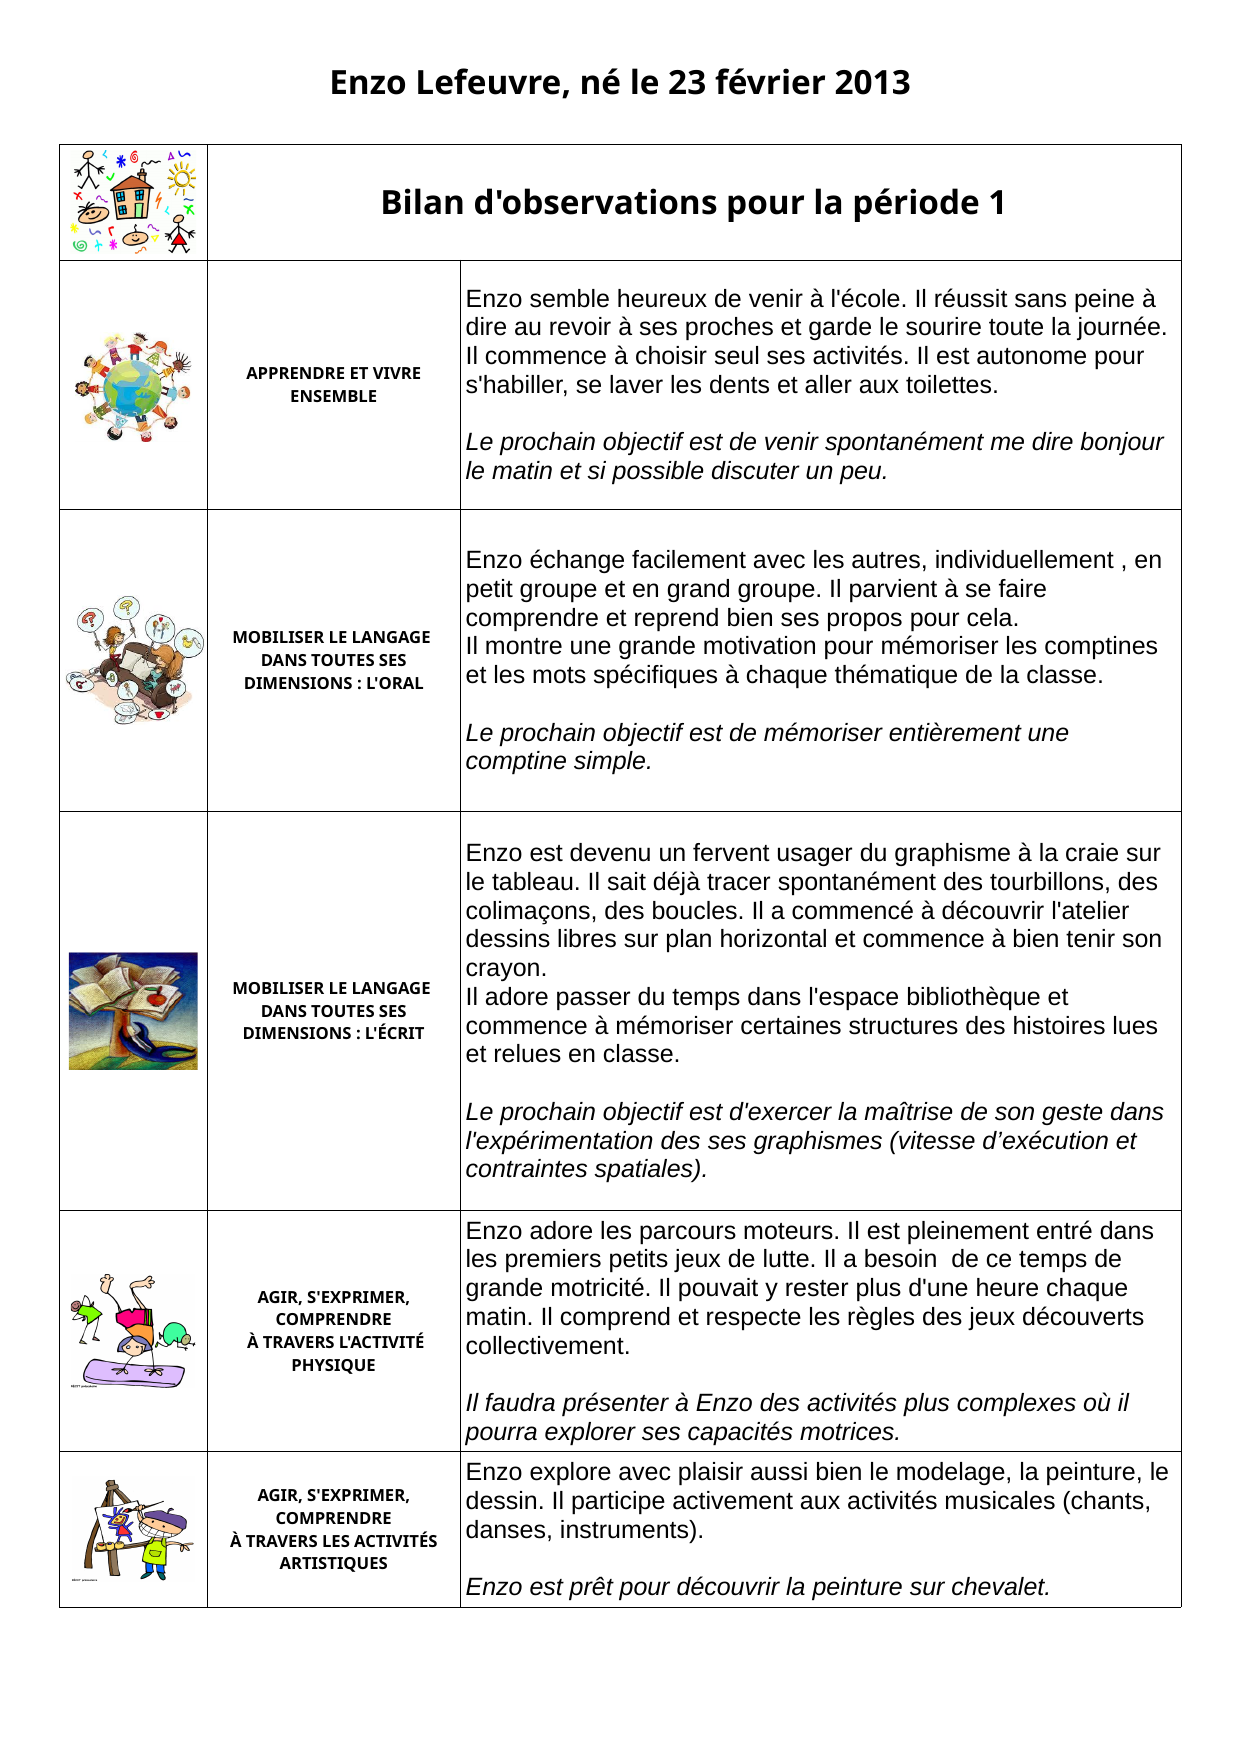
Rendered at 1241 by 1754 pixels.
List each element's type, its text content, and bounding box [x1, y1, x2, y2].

table_cell Enzo semble heureux de venir à l'école. Il réussit sans peine à dire au revoir à ses proches et garde le sourire toute la journée. Il commence à choisir seul ses activités. Il est autonome pour s'habiller, se laver les dents et aller aux toilettes. Le prochain objectif est de venir spontanément me dire bonjour le matin et si possible discuter un peu. [461, 261, 1181, 509]
picture [70, 150, 197, 254]
table_cell [60, 812, 207, 1210]
text Enzo Lefeuvre, né le 23 février 2013 [59, 59, 1181, 104]
table_header [60, 145, 207, 259]
table_header Bilan d'observations pour la période 1 [208, 145, 1181, 259]
table_cell Enzo est devenu un fervent usager du graphisme à la craie sur le tableau. Il sait déjà tracer spontanément des tourbillons, des colimaçons, des boucles. Il a commencé à découvrir l'atelier dessins libres sur plan horizontal et commence à bien tenir son crayon. Il adore passer du temps dans l'espace bibliothèque et commence à mémoriser certaines structures des histoires lues et relues en classe. Le prochain objectif est d'exercer la maîtrise de son geste dans l'expérimentation des ses graphismes (vitesse d’exécution et contraintes spatiales). [461, 812, 1181, 1210]
table_cell Enzo explore avec plaisir aussi bien le modelage, la peinture, le dessin. Il participe activement aux activités musicales (chants, danses, instruments). Enzo est prêt pour découvrir la peinture sur chevalet. [461, 1452, 1181, 1607]
picture [68, 952, 198, 1070]
table_cell MOBILISER LE LANGAGE DANS TOUTES SES DIMENSIONS : L'ORAL [208, 510, 460, 811]
table_cell [60, 1211, 207, 1451]
picture [64, 595, 205, 725]
picture [75, 332, 192, 442]
table_cell AGIR, S'EXPRIMER, COMPRENDRE À TRAVERS LES ACTIVITÉS ARTISTIQUES [208, 1452, 460, 1607]
table_cell [60, 261, 207, 509]
table_cell AGIR, S'EXPRIMER, COMPRENDRE À TRAVERS L'ACTIVITÉ PHYSIQUE [208, 1211, 460, 1451]
table_cell Enzo adore les parcours moteurs. Il est pleinement entré dans les premiers petits jeux de lutte. Il a besoin de ce temps de grande motricité. Il pouvait y rester plus d'une heure chaque matin. Il comprend et respecte les règles des jeux découverts collectivement. Il faudra présenter à Enzo des activités plus complexes où il pourra explorer ses capacités motrices. [461, 1211, 1181, 1451]
table_cell Enzo échange facilement avec les autres, individuellement , en petit groupe et en grand groupe. Il parvient à se faire comprendre et reprend bien ses propos pour cela. Il montre une grande motivation pour mémoriser les comptines et les mots spécifiques à chaque thématique de la classe. Le prochain objectif est de mémoriser entièrement une comptine simple. [461, 510, 1181, 811]
table_cell MOBILISER LE LANGAGE DANS TOUTES SES DIMENSIONS : L'ÉCRIT [208, 812, 460, 1210]
picture [71, 1476, 195, 1582]
table_cell [60, 510, 207, 811]
table_cell [60, 1452, 207, 1607]
table_cell APPRENDRE ET VIVRE ENSEMBLE [208, 261, 460, 509]
picture [70, 1274, 196, 1388]
